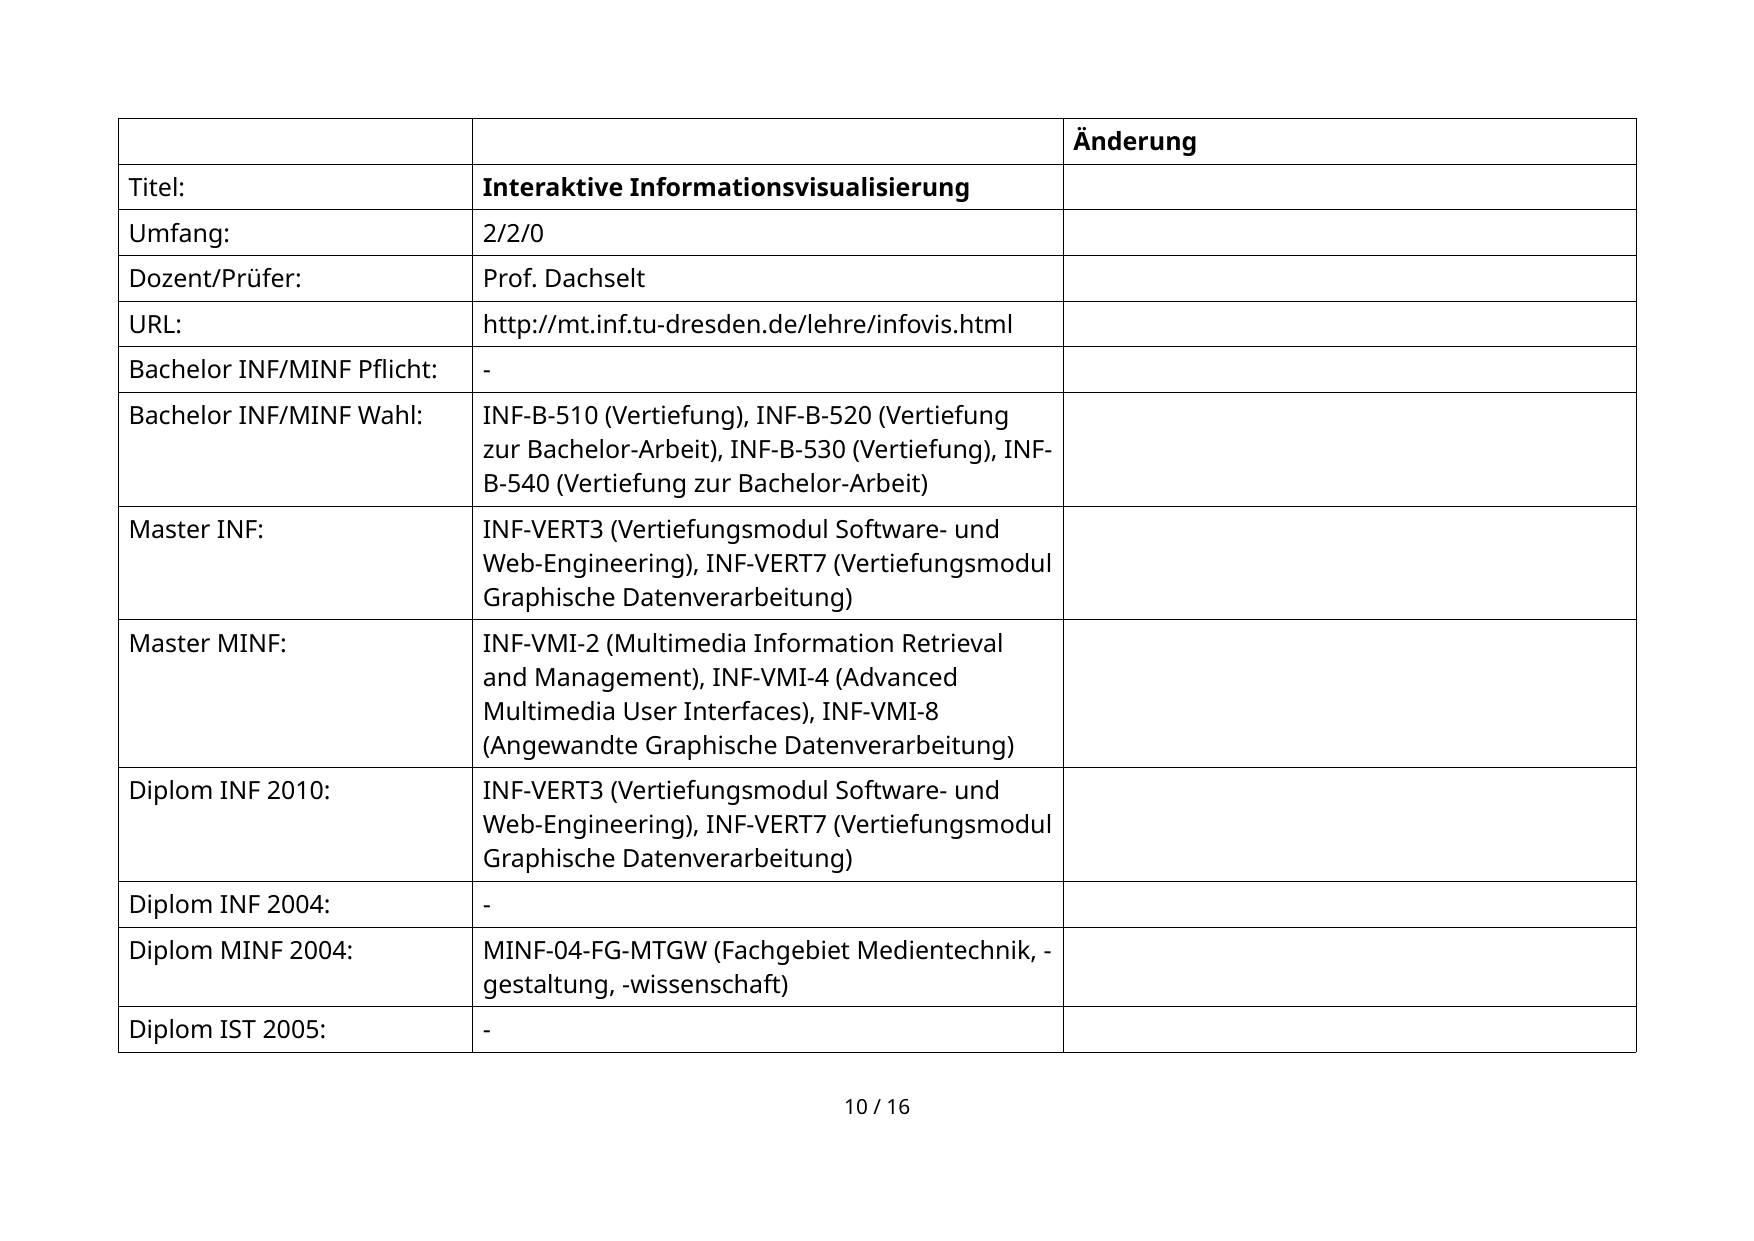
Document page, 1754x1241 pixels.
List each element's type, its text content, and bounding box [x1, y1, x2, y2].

table_cell Master INF: [119, 507, 472, 619]
table_cell Umfang: [119, 210, 472, 255]
table_cell 2/2/0 [473, 210, 1063, 255]
table_cell Dozent/Prüfer: [119, 256, 472, 301]
table_cell Diplom INF 2004: [119, 882, 472, 927]
table_cell INF-VMI-2 (Multimedia Information Retrieval and Management), INF-VMI-4 (Advanced Multimedia User Interfaces), INF-VMI-8 (Angewandte Graphische Datenverarbeitung) [473, 620, 1063, 767]
table_cell [1064, 768, 1636, 881]
table_cell [1064, 507, 1636, 619]
table_cell Prof. Dachselt [473, 256, 1063, 301]
table_cell [1064, 210, 1636, 255]
table_cell Bachelor INF/MINF Wahl: [119, 393, 472, 506]
table_cell Diplom INF 2010: [119, 768, 472, 881]
table_cell [1064, 347, 1636, 392]
table_cell - [473, 882, 1063, 927]
table_cell http://mt.inf.tu-dresden.de/lehre/infovis.html [473, 302, 1063, 346]
table_header Änderung [1064, 119, 1636, 164]
table_cell [1064, 165, 1636, 209]
table_cell MINF-04-FG-MTGW (Fachgebiet Medientechnik, -gestaltung, -wissenschaft) [473, 928, 1063, 1006]
table_cell Titel: [119, 165, 472, 209]
table_cell INF-VERT3 (Vertiefungsmodul Software- und Web-Engineering), INF-VERT7 (Vertiefungsmodul Graphische Datenverarbeitung) [473, 768, 1063, 881]
table_cell URL: [119, 302, 472, 346]
table_cell Diplom IST 2005: [119, 1007, 472, 1052]
table_cell INF-B-510 (Vertiefung), INF-B-520 (Vertiefung zur Bachelor-Arbeit), INF-B-530 (Vertiefung), INF-B-540 (Vertiefung zur Bachelor-Arbeit) [473, 393, 1063, 506]
table_cell [1064, 882, 1636, 927]
table_cell Interaktive Informationsvisualisierung [473, 165, 1063, 209]
table_cell [1064, 302, 1636, 346]
table_cell [1064, 393, 1636, 506]
table_cell Master MINF: [119, 620, 472, 767]
table_cell [1064, 1007, 1636, 1052]
table_cell [1064, 928, 1636, 1006]
table_cell Bachelor INF/MINF Pflicht: [119, 347, 472, 392]
table_header [119, 119, 472, 164]
table_cell [1064, 256, 1636, 301]
table_cell Diplom MINF 2004: [119, 928, 472, 1006]
table_cell INF-VERT3 (Vertiefungsmodul Software- und Web-Engineering), INF-VERT7 (Vertiefungsmodul Graphische Datenverarbeitung) [473, 507, 1063, 619]
table_cell [1064, 620, 1636, 767]
table_cell - [473, 347, 1063, 392]
table_cell - [473, 1007, 1063, 1052]
table_header [473, 119, 1063, 164]
